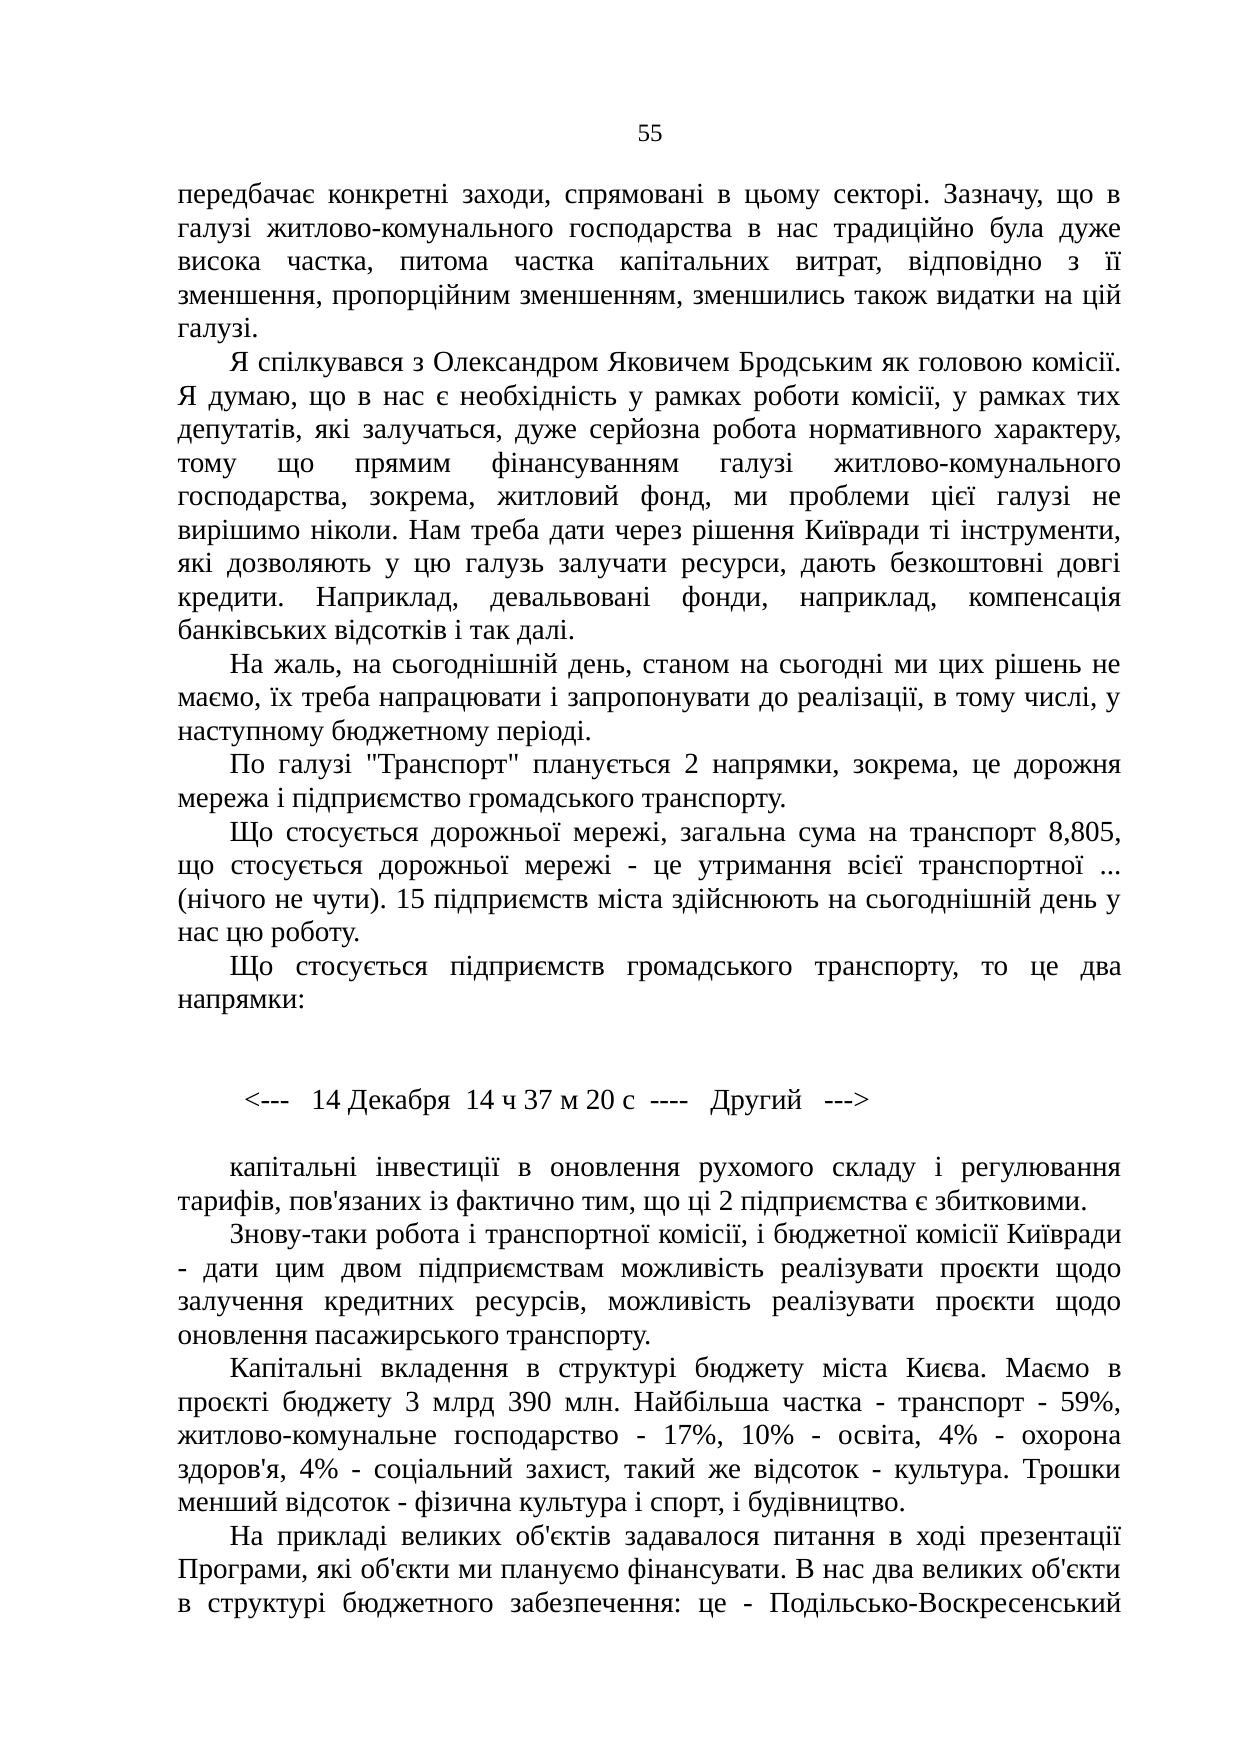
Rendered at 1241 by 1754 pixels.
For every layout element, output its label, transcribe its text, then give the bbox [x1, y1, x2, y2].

text Що стосується дорожньої мережі, загальна сума на транспорт 8,805, що стосується дорожньої мережі - це утримання всієї транспортної ...(нічого не чути). 15 підприємств міста здійснюють на сьогоднішній день у нас цю роботу. [177, 814, 1122, 948]
text передбачає конкретні заходи, спрямовані в цьому секторі. Зазначу, що в галузі житлово-комунального господарства в нас традиційно була дуже висока частка, питома частка капітальних витрат, відповідно з її зменшення, пропорційним зменшенням, зменшились також видатки на цій галузі. [177, 176, 1122, 344]
text <--- 14 Декабря 14 ч 37 м 20 с ---- Другий ---> [177, 1082, 1122, 1116]
text На жаль, на сьогоднішній день, станом на сьогодні ми цих рішень не маємо, їх треба напрацювати і запропонувати до реалізації, в тому числі, у наступному бюджетному періоді. [177, 646, 1122, 747]
text По галузі "Транспорт" планується 2 напрямки, зокрема, це дорожня мережа і підприємство громадського транспорту. [177, 747, 1122, 814]
text Капітальні вкладення в структурі бюджету міста Києва. Маємо в проєкті бюджету 3 млрд 390 млн. Найбільша частка - транспорт - 59%, житлово-комунальне господарство - 17%, 10% - освіта, 4% - охорона здоров'я, 4% - соціальний захист, такий же відсоток - культура. Трошки менший відсоток - фізична культура і спорт, і будівництво. [177, 1350, 1122, 1518]
text капітальні інвестиції в оновлення рухомого складу і регулювання тарифів, пов'язаних із фактично тим, що ці 2 підприємства є збитковими. [177, 1149, 1122, 1216]
text Я спілкувався з Олександром Яковичем Бродським як головою комісії. Я думаю, що в нас є необхідність у рамках роботи комісії, у рамках тих депутатів, які залучаться, дуже серйозна робота нормативного характеру, тому що прямим фінансуванням галузі житлово-комунального господарства, зокрема, житловий фонд, ми проблеми цієї галузі не вирішимо ніколи. Нам треба дати через рішення Київради ті інструменти, які дозволяють у цю галузь залучати ресурси, дають безкоштовні довгі кредити. Наприклад, девальвовані фонди, наприклад, компенсація банківських відсотків і так далі. [177, 344, 1122, 646]
text Що стосується підприємств громадського транспорту, то це два напрямки: [177, 948, 1122, 1015]
text На прикладі великих об'єктів задавалося питання в ході презентації Програми, які об'єкти ми плануємо фінансувати. В нас два великих об'єкти в структурі бюджетного забезпечення: це - Подільсько-Воскресенський [177, 1518, 1122, 1619]
text Знову-таки робота і транспортної комісії, і бюджетної комісії Київради - дати цим двом підприємствам можливість реалізувати проєкти щодо залучення кредитних ресурсів, можливість реалізувати проєкти щодо оновлення пасажирського транспорту. [177, 1216, 1122, 1350]
